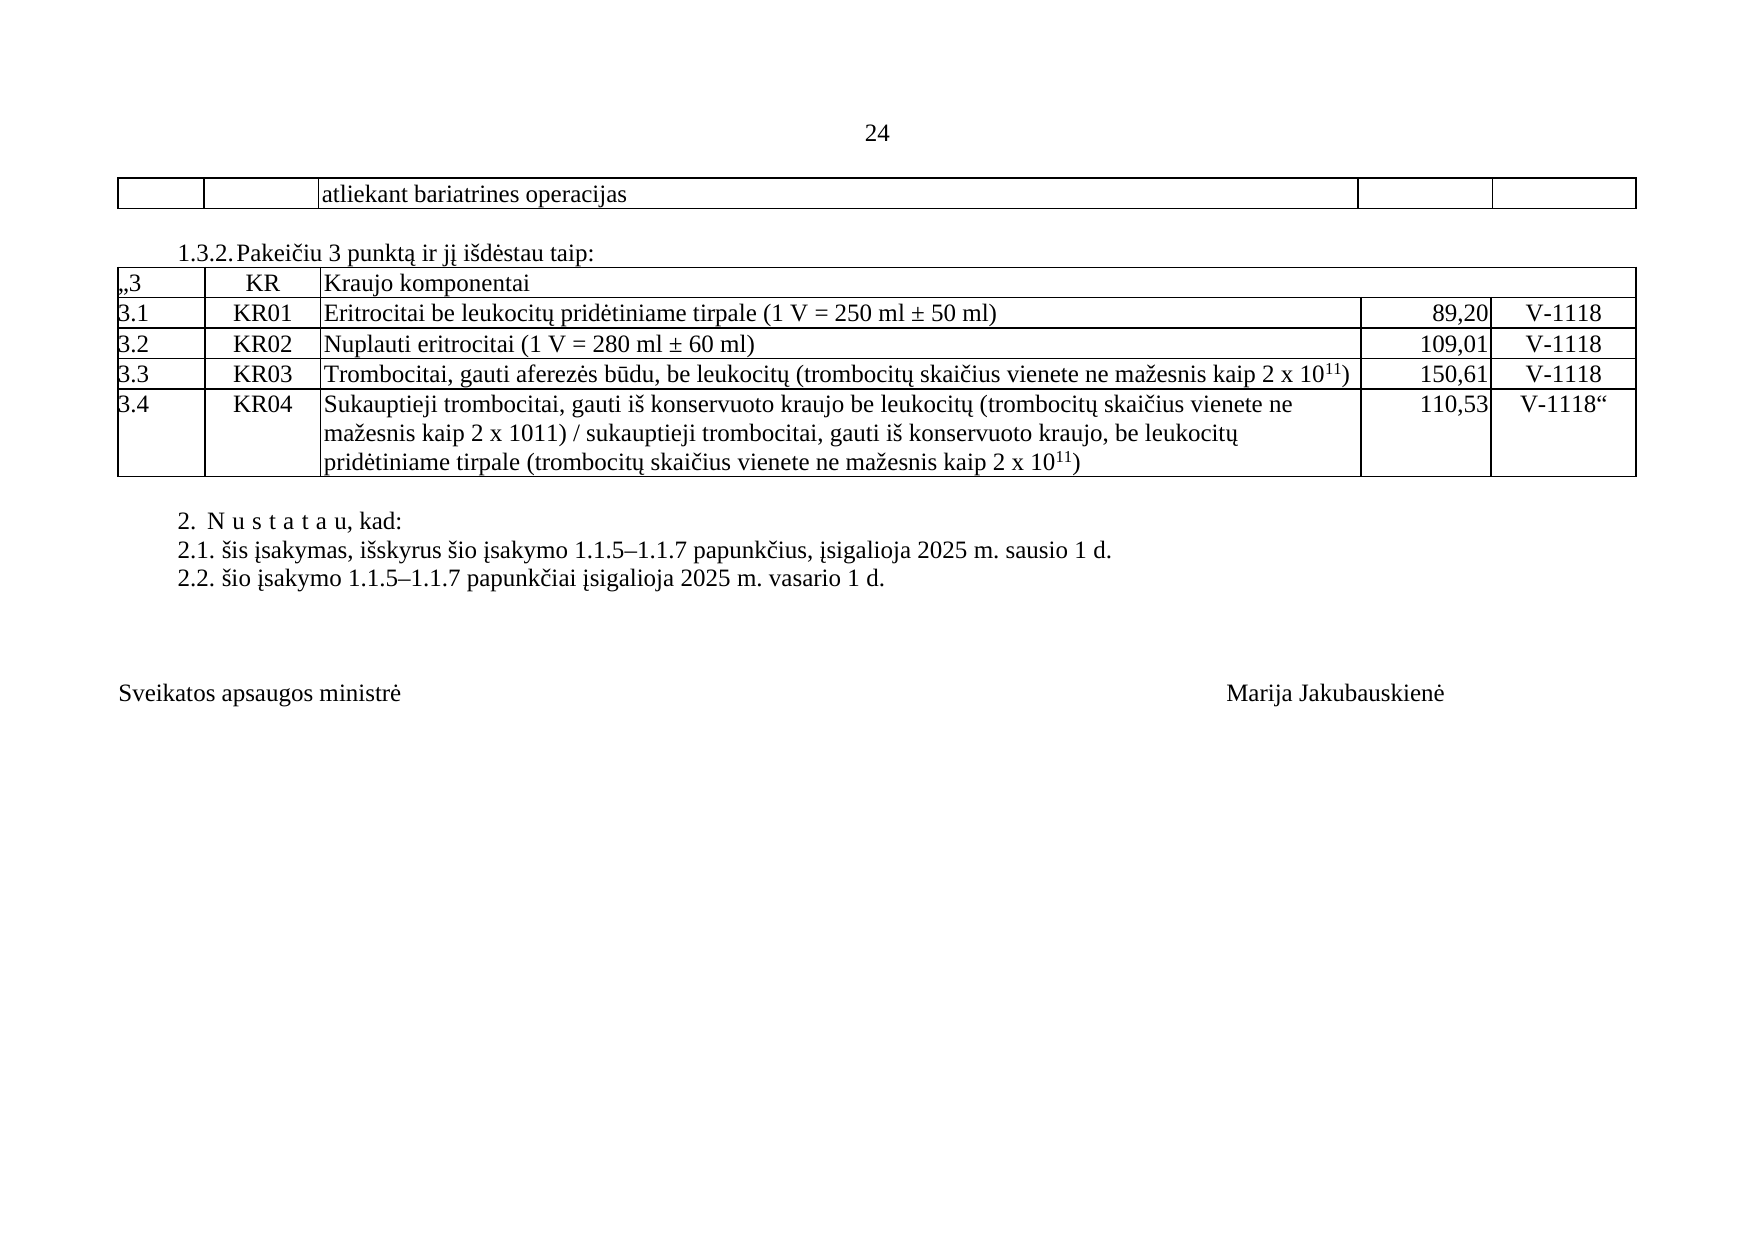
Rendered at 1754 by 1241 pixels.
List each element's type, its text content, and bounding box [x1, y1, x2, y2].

text 2.1. šis įsakymas, išskyrus šio įsakymo 1.1.5–1.1.7 papunkčius, įsigalioja 2025 m. sausio 1 d. [177, 535, 1636, 563]
table_header Kraujo komponentai [321, 268, 1635, 297]
table_cell KR04 [206, 390, 320, 476]
table_cell Eritrocitai be leukocitų pridėtiniame tirpale (1 V = 250 ml ± 50 ml) [321, 298, 1360, 327]
table_cell Trombocitai, gauti aferezės būdu, be leukocitų (trombocitų skaičius vienete ne mažesnis kaip 2 x 1011) [321, 359, 1360, 388]
table_cell [1359, 179, 1492, 207]
table_header „3 [119, 268, 204, 297]
table_cell [1493, 179, 1635, 207]
table_cell [205, 179, 318, 207]
table_cell 150,61 [1362, 359, 1490, 388]
table_cell V-1118 [1492, 359, 1635, 388]
table_cell V-1118 [1492, 329, 1635, 357]
table_cell V-1118 [1492, 298, 1635, 327]
text Sveikatos apsaugos ministrė Marija Jakubauskienė [118, 678, 1636, 707]
table_cell Nuplauti eritrocitai (1 V = 280 ml ± 60 ml) [321, 329, 1360, 357]
table_cell 3.4 [119, 390, 204, 476]
table_cell KR02 [206, 329, 320, 357]
table_cell 3.2 [119, 329, 204, 357]
table_cell Sukauptieji trombocitai, gauti iš konservuoto kraujo be leukocitų (trombocitų skaičius vienete ne mažesnis kaip 2 x 1011) / sukauptieji trombocitai, gauti iš konservuoto kraujo, be leukocitų pridėtiniame tirpale (trombocitų skaičius vienete ne mažesnis kaip 2 x 1011) [321, 390, 1360, 476]
table_cell [119, 179, 203, 207]
table_cell 109,01 [1362, 329, 1490, 357]
table_cell 89,20 [1362, 298, 1490, 327]
table_cell 110,53 [1362, 390, 1490, 476]
table_cell V-1118“ [1492, 390, 1635, 476]
text 1.3.2. Pakeičiu 3 punktą ir jį išdėstau taip: [177, 238, 1636, 267]
table_cell KR03 [206, 359, 320, 388]
table_cell KR01 [206, 298, 320, 327]
table_cell 3.3 [119, 359, 204, 388]
table_cell 3.1 [119, 298, 204, 327]
table_header KR [206, 268, 320, 297]
text 2.2. šio įsakymo 1.1.5–1.1.7 papunkčiai įsigalioja 2025 m. vasario 1 d. [177, 563, 1636, 592]
text 2. Nustatau, kad: [177, 506, 1636, 535]
table_cell atliekant bariatrines operacijas [319, 179, 1357, 207]
